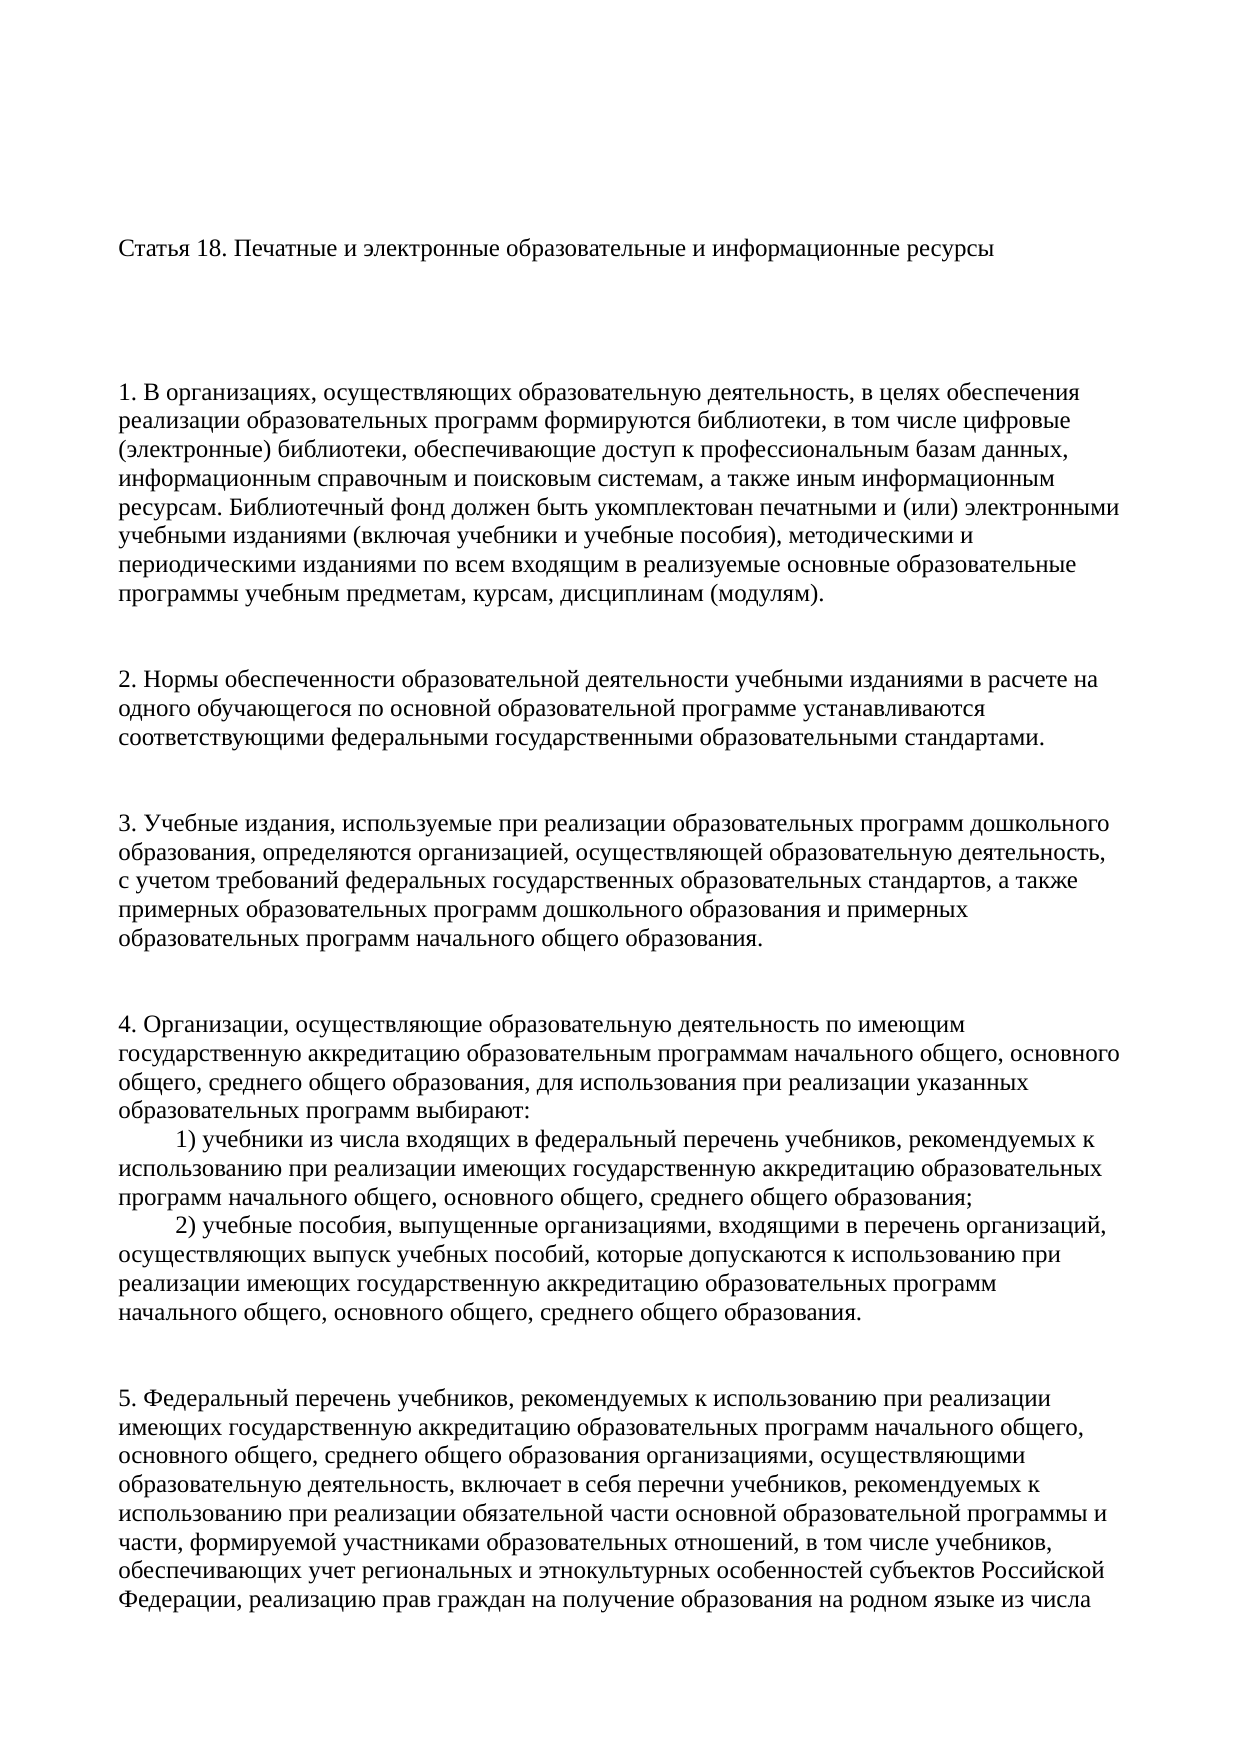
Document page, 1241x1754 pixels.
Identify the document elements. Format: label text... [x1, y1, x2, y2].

text 4. Организации, осуществляющие образовательную деятельность по имеющим государственную аккредитацию образовательным программам начального общего, основного общего, среднего общего образования, для использования при реализации указанных образовательных программ выбирают: [118, 1009, 1122, 1124]
text 2) учебные пособия, выпущенные организациями, входящими в перечень организаций, осуществляющих выпуск учебных пособий, которые допускаются к использованию при реализации имеющих государственную аккредитацию образовательных программ начального общего, основного общего, среднего общего образования. [118, 1211, 1122, 1326]
text Статья 18. Печатные и электронные образовательные и информационные ресурсы [118, 233, 1122, 262]
text 1. В организациях, осуществляющих образовательную деятельность, в целях обеспечения реализации образовательных программ формируются библиотеки, в том числе цифровые (электронные) библиотеки, обеспечивающие доступ к профессиональным базам данных, информационным справочным и поисковым системам, а также иным информационным ресурсам. Библиотечный фонд должен быть укомплектован печатными и (или) электронными учебными изданиями (включая учебники и учебные пособия), методическими и периодическими изданиями по всем входящим в реализуемые основные образовательные программы учебным предметам, курсам, дисциплинам (модулям). [118, 377, 1122, 607]
text 1) учебники из числа входящих в федеральный перечень учебников, рекомендуемых к использованию при реализации имеющих государственную аккредитацию образовательных программ начального общего, основного общего, среднего общего образования; [118, 1124, 1122, 1211]
text 2. Нормы обеспеченности образовательной деятельности учебными изданиями в расчете на одного обучающегося по основной образовательной программе устанавливаются соответствующими федеральными государственными образовательными стандартами. [118, 664, 1122, 751]
text 5. Федеральный перечень учебников, рекомендуемых к использованию при реализации имеющих государственную аккредитацию образовательных программ начального общего, основного общего, среднего общего образования организациями, осуществляющими образовательную деятельность, включает в себя перечни учебников, рекомендуемых к использованию при реализации обязательной части основной образовательной программы и части, формируемой участниками образовательных отношений, в том числе учебников, обеспечивающих учет региональных и этнокультурных особенностей субъектов Российской Федерации, реализацию прав граждан на получение образования на родном языке из числа [118, 1383, 1122, 1613]
text 3. Учебные издания, используемые при реализации образовательных программ дошкольного образования, определяются организацией, осуществляющей образовательную деятельность, с учетом требований федеральных государственных образовательных стандартов, а также примерных образовательных программ дошкольного образования и примерных образовательных программ начального общего образования. [118, 808, 1122, 952]
